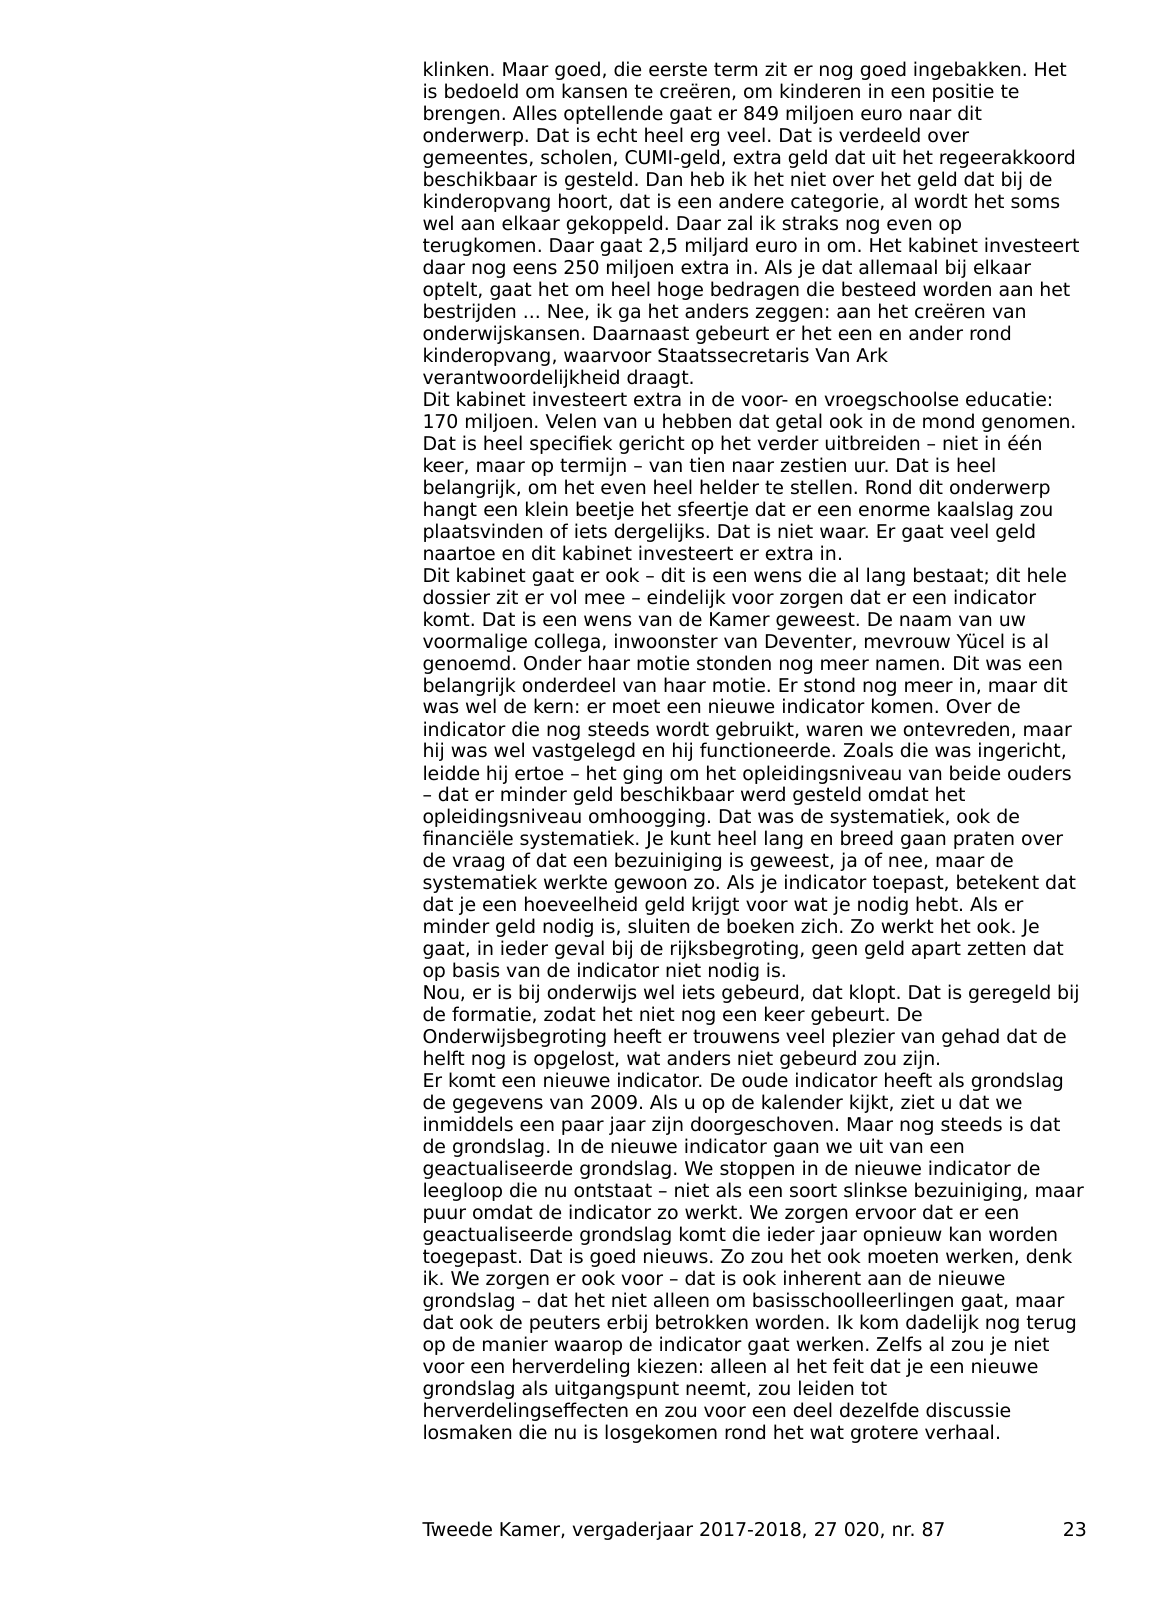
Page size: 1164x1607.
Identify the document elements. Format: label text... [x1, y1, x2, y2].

text klinken. Maar goed, die eerste term zit er nog goed ingebakken. Het is bedoeld om kansen te creëren, om kinderen in een positie te brengen. Alles optellende gaat er 849 miljoen euro naar dit onderwerp. Dat is echt heel erg veel. Dat is verdeeld over gemeentes, scholen, CUMI-geld, extra geld dat uit het regeerakkoord beschikbaar is gesteld. Dan heb ik het niet over het geld dat bij de kinderopvang hoort, dat is een andere categorie, al wordt het soms wel aan elkaar gekoppeld. Daar zal ik straks nog even op terugkomen. Daar gaat 2,5 miljard euro in om. Het kabinet investeert daar nog eens 250 miljoen extra in. Als je dat allemaal bij elkaar optelt, gaat het om heel hoge bedragen die besteed worden aan het bestrijden ... Nee, ik ga het anders zeggen: aan het creëren van onderwijskansen. Daarnaast gebeurt er het een en ander rond kinderopvang, waarvoor Staatssecretaris Van Ark verantwoordelijkheid draagt. [422, 59, 1087, 389]
text Nou, er is bij onderwijs wel iets gebeurd, dat klopt. Dat is geregeld bij de formatie, zodat het niet nog een keer gebeurt. De Onderwijsbegroting heeft er trouwens veel plezier van gehad dat de helft nog is opgelost, wat anders niet gebeurd zou zijn. [422, 982, 1087, 1070]
text Er komt een nieuwe indicator. De oude indicator heeft als grondslag de gegevens van 2009. Als u op de kalender kijkt, ziet u dat we inmiddels een paar jaar zijn doorgeschoven. Maar nog steeds is dat de grondslag. In de nieuwe indicator gaan we uit van een geactualiseerde grondslag. We stoppen in de nieuwe indicator de leegloop die nu ontstaat – niet als een soort slinkse bezuiniging, maar puur omdat de indicator zo werkt. We zorgen ervoor dat er een geactualiseerde grondslag komt die ieder jaar opnieuw kan worden toegepast. Dat is goed nieuws. Zo zou het ook moeten werken, denk ik. We zorgen er ook voor – dat is ook inherent aan de nieuwe grondslag – dat het niet alleen om basisschoolleerlingen gaat, maar dat ook de peuters erbij betrokken worden. Ik kom dadelijk nog terug op de manier waarop de indicator gaat werken. Zelfs al zou je niet voor een herverdeling kiezen: alleen al het feit dat je een nieuwe grondslag als uitgangspunt neemt, zou leiden tot herverdelingseffecten en zou voor een deel dezelfde discussie losmaken die nu is losgekomen rond het wat grotere verhaal. [422, 1070, 1087, 1444]
text Dit kabinet investeert extra in de voor- en vroegschoolse educatie: 170 miljoen. Velen van u hebben dat getal ook in de mond genomen. Dat is heel specifiek gericht op het verder uitbreiden – niet in één keer, maar op termijn – van tien naar zestien uur. Dat is heel belangrijk, om het even heel helder te stellen. Rond dit onderwerp hangt een klein beetje het sfeertje dat er een enorme kaalslag zou plaatsvinden of iets dergelijks. Dat is niet waar. Er gaat veel geld naartoe en dit kabinet investeert er extra in. [422, 389, 1087, 564]
text Dit kabinet gaat er ook – dit is een wens die al lang bestaat; dit hele dossier zit er vol mee – eindelijk voor zorgen dat er een indicator komt. Dat is een wens van de Kamer geweest. De naam van uw voormalige collega, inwoonster van Deventer, mevrouw Yücel is al genoemd. Onder haar motie stonden nog meer namen. Dit was een belangrijk onderdeel van haar motie. Er stond nog meer in, maar dit was wel de kern: er moet een nieuwe indicator komen. Over de indicator die nog steeds wordt gebruikt, waren we ontevreden, maar hij was wel vastgelegd en hij functioneerde. Zoals die was ingericht, leidde hij ertoe – het ging om het opleidingsniveau van beide ouders – dat er minder geld beschikbaar werd gesteld omdat het opleidingsniveau omhoogging. Dat was de systematiek, ook de financiële systematiek. Je kunt heel lang en breed gaan praten over de vraag of dat een bezuiniging is geweest, ja of nee, maar de systematiek werkte gewoon zo. Als je indicator toepast, betekent dat dat je een hoeveelheid geld krijgt voor wat je nodig hebt. Als er minder geld nodig is, sluiten de boeken zich. Zo werkt het ook. Je gaat, in ieder geval bij de rijksbegroting, geen geld apart zetten dat op basis van de indicator niet nodig is. [422, 564, 1087, 982]
